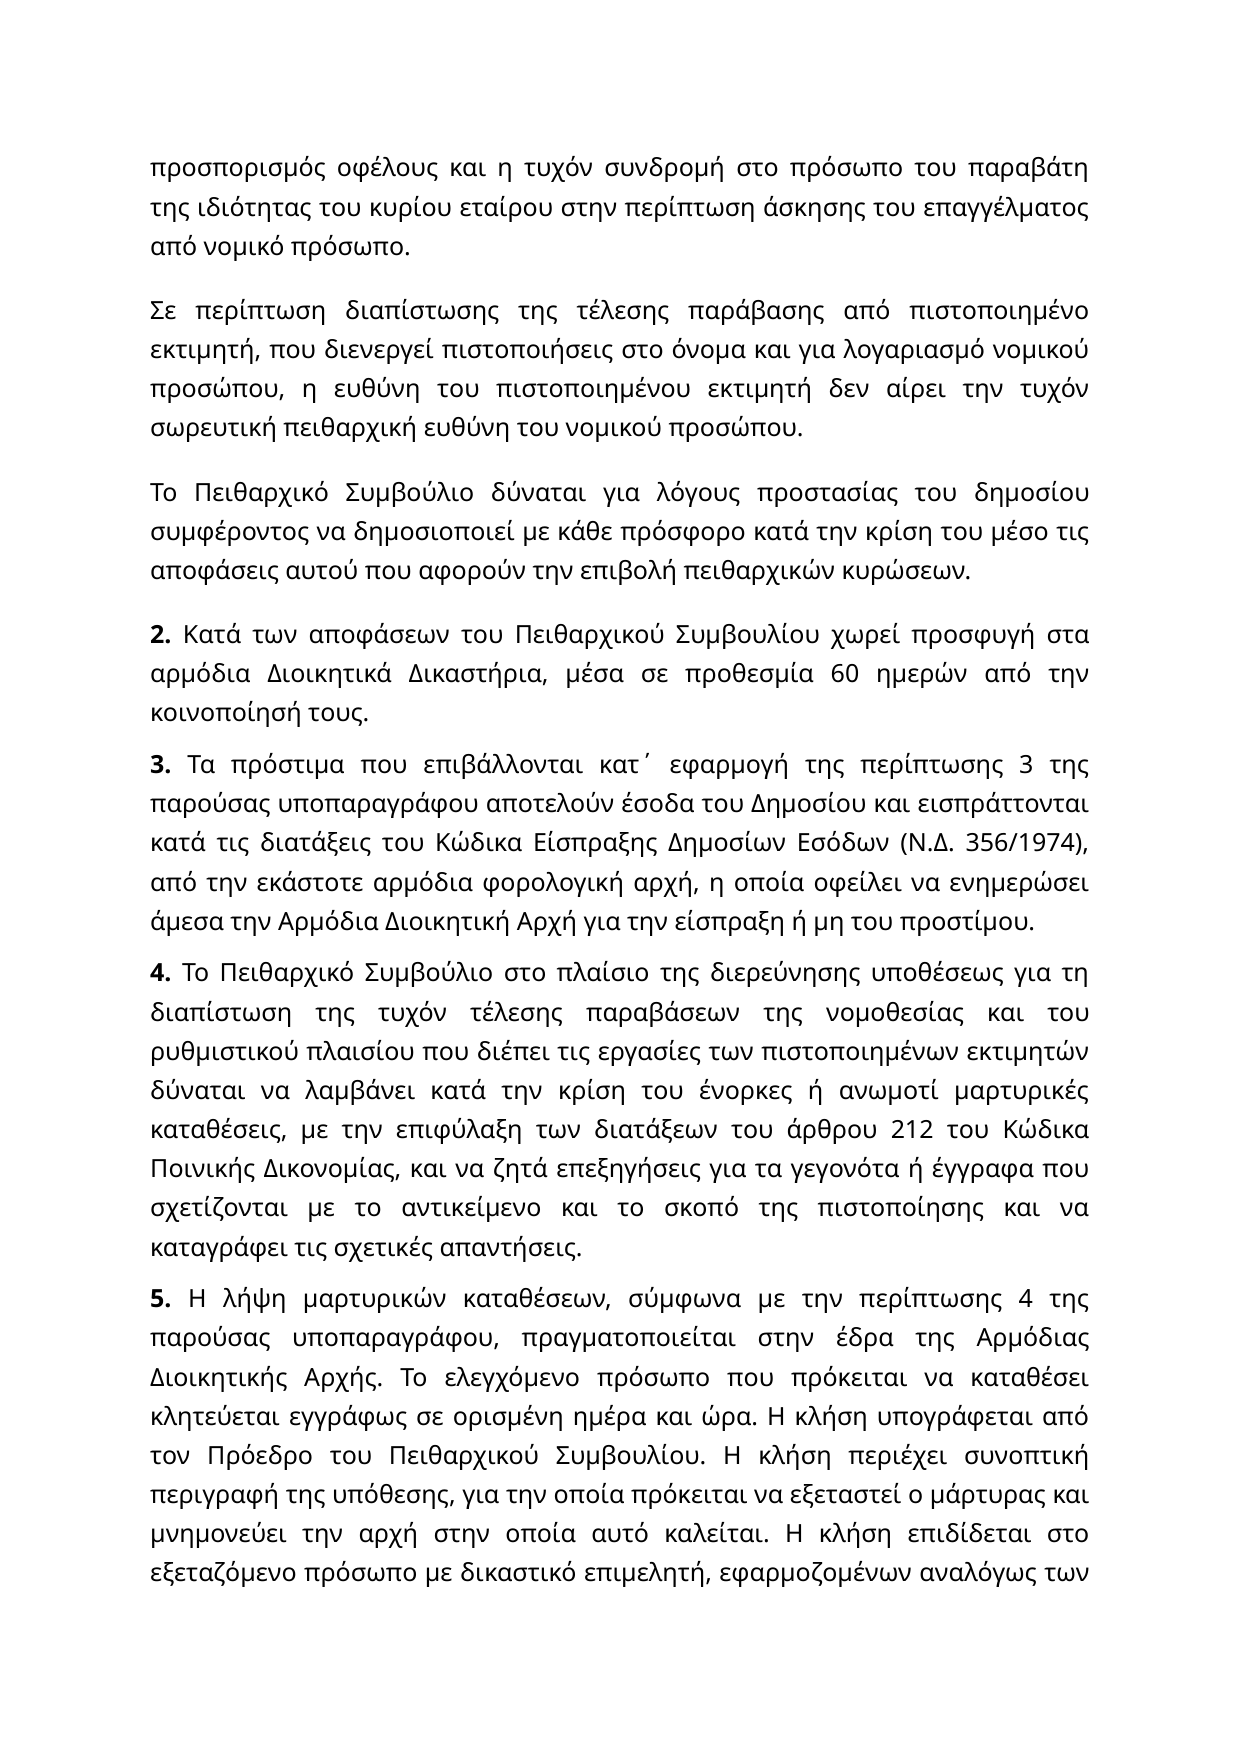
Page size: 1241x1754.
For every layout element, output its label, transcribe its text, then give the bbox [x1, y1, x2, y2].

text Το Πειθαρχικό Συμβούλιο δύναται για λόγους προστασίας του δημοσίου συμφέροντος να δημοσιοποιεί με κάθε πρόσφορο κατά την κρίση του μέσο τις αποφάσεις αυτού που αφορούν την επιβολή πειθαρχικών κυρώσεων. [150, 474, 1090, 587]
text 3. Τα πρόστιμα που επιβάλλονται κατ΄ εφαρμογή της περίπτωσης 3 της παρούσας υποπαραγράφου αποτελούν έσοδα του Δημοσίου και εισπράττονται κατά τις διατάξεις του Κώδικα Είσπραξης Δημοσίων Εσόδων (Ν.Δ. 356/1974), από την εκάστοτε αρμόδια φορολογική αρχή, η οποία οφείλει να ενημερώσει άμεσα την Αρμόδια Διοικητική Αρχή για την είσπραξη ή μη του προστίμου. [150, 747, 1090, 937]
text 2. Κατά των αποφάσεων του Πειθαρχικού Συμβουλίου χωρεί προσφυγή στα αρμόδια Διοικητικά Δικαστήρια, μέσα σε προθεσμία 60 ημερών από την κοινοποίησή τους. [150, 617, 1090, 729]
text Σε περίπτωση διαπίστωσης της τέλεσης παράβασης από πιστοποιημένο εκτιμητή, που διενεργεί πιστοποιήσεις στο όνομα και για λογαριασμό νομικού προσώπου, η ευθύνη του πιστοποιημένου εκτιμητή δεν αίρει την τυχόν σωρευτική πειθαρχική ευθύνη του νομικού προσώπου. [150, 292, 1090, 444]
text προσπορισμός οφέλους και η τυχόν συνδρομή στο πρόσωπο του παραβάτη της ιδιότητας του κυρίου εταίρου στην περίπτωση άσκησης του επαγγέλματος από νομικό πρόσωπο. [150, 150, 1090, 262]
text 4. Το Πειθαρχικό Συμβούλιο στο πλαίσιο της διερεύνησης υποθέσεως για τη διαπίστωση της τυχόν τέλεσης παραβάσεων της νομοθεσίας και του ρυθμιστικού πλαισίου που διέπει τις εργασίες των πιστοποιημένων εκτιμητών δύναται να λαμβάνει κατά την κρίση του ένορκες ή ανωμοτί μαρτυρικές καταθέσεις, με την επιφύλαξη των διατάξεων του άρθρου 212 του Κώδικα Ποινικής Δικονομίας, και να ζητά επεξηγήσεις για τα γεγονότα ή έγγραφα που σχετίζονται με το αντικείμενο και το σκοπό της πιστοποίησης και να καταγράφει τις σχετικές απαντήσεις. [150, 955, 1090, 1263]
text 5. Η λήψη μαρτυρικών καταθέσεων, σύμφωνα με την περίπτωσης 4 της παρούσας υποπαραγράφου, πραγματοποιείται στην έδρα της Αρμόδιας Διοικητικής Αρχής. Το ελεγχόμενο πρόσωπο που πρόκειται να καταθέσει κλητεύεται εγγράφως σε ορισμένη ημέρα και ώρα. Η κλήση υπογράφεται από τον Πρόεδρο του Πειθαρχικού Συμβουλίου. Η κλήση περιέχει συνοπτική περιγραφή της υπόθεσης, για την οποία πρόκειται να εξεταστεί ο μάρτυρας και μνημονεύει την αρχή στην οποία αυτό καλείται. Η κλήση επιδίδεται στο εξεταζόμενο πρόσωπο με δι­καστικό επιμελητή, εφαρμοζομένων αναλόγως των [150, 1281, 1090, 1589]
